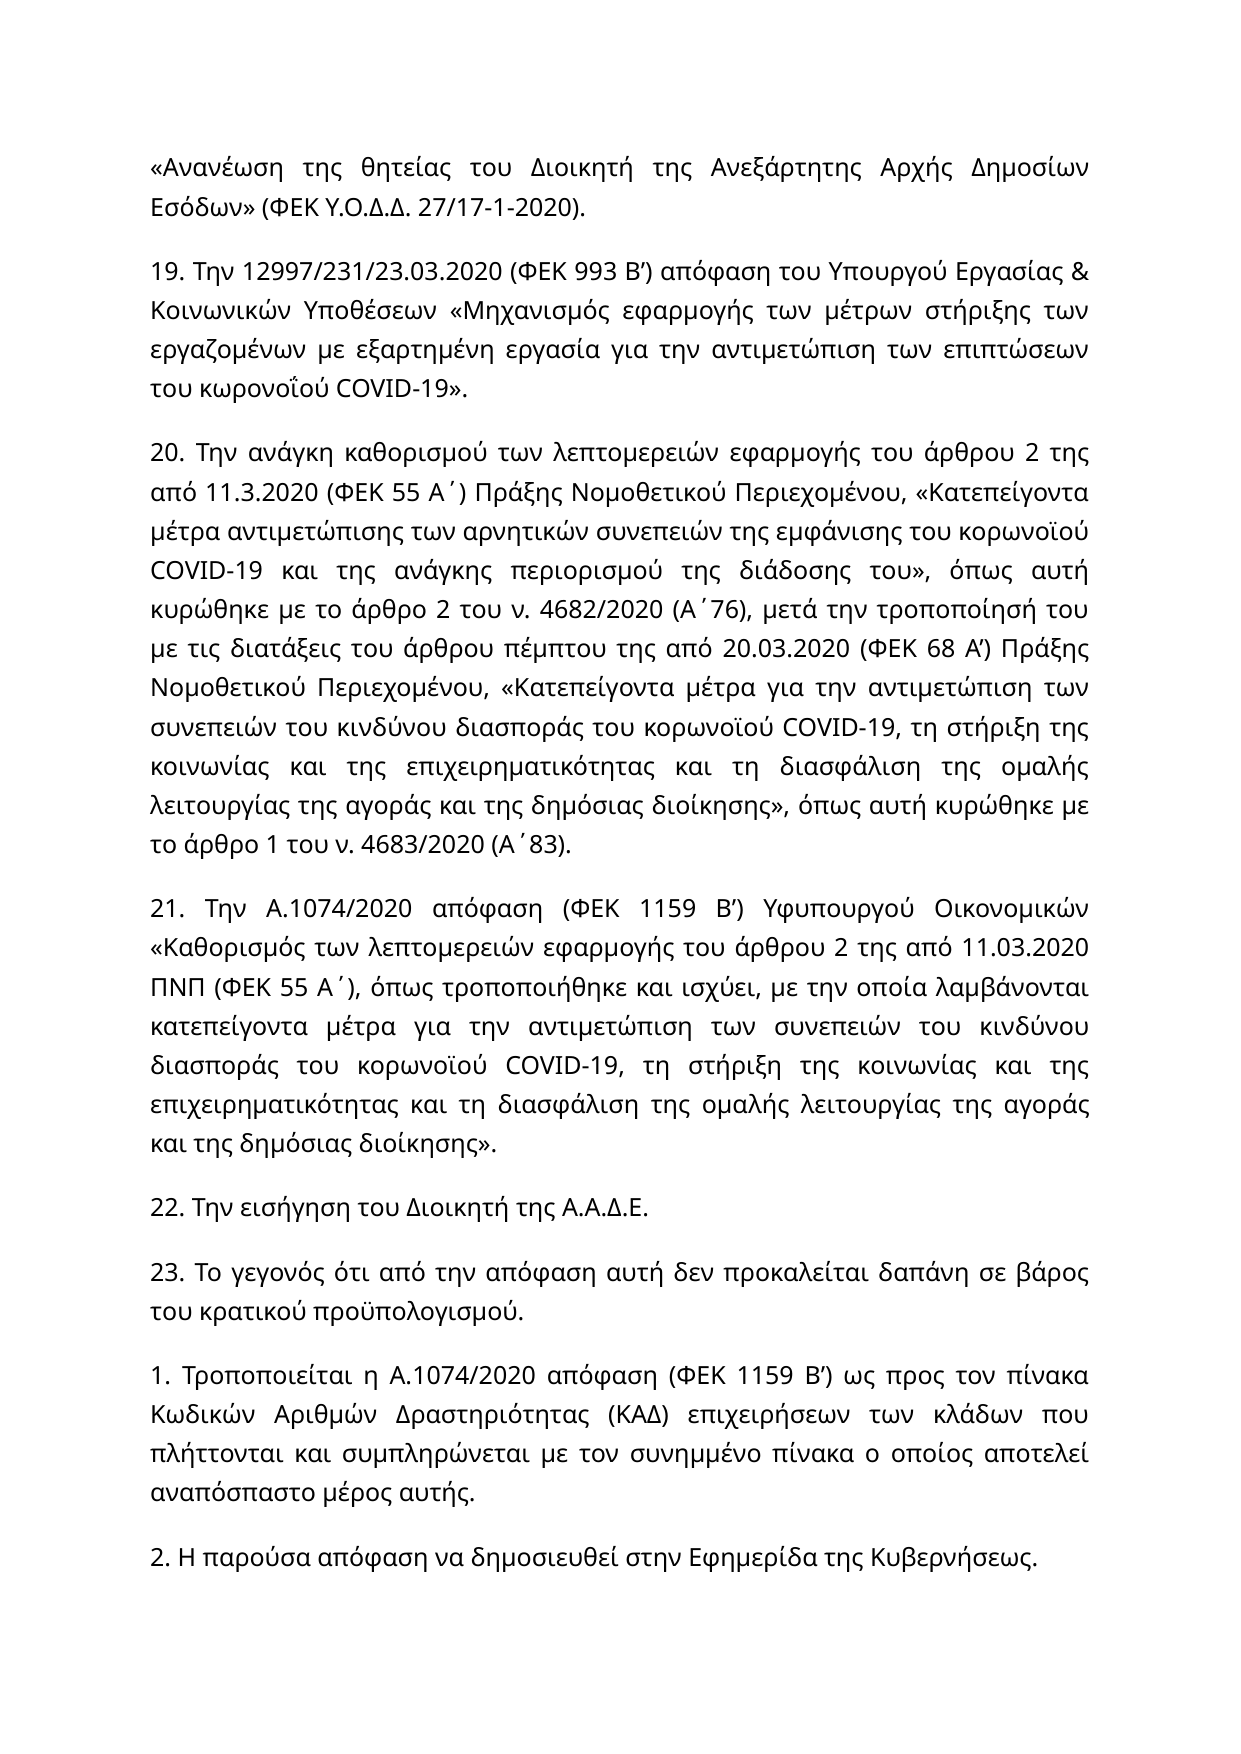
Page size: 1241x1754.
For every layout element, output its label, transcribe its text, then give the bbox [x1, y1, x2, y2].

text 21. Την Α.1074/2020 απόφαση (ΦΕΚ 1159 Β’) Υφυπουργού Οικονομικών «Καθορισμός των λεπτομερειών εφαρμογής του άρθρου 2 της από 11.03.2020 ΠΝΠ (ΦΕΚ 55 Α΄), όπως τροποποιήθηκε και ισχύει, με την οποία λαμβάνονται κατεπείγοντα μέτρα για την αντιμετώπιση των συνεπειών του κινδύνου διασποράς του κορωνοϊού COVID-19, τη στήριξη της κοινωνίας και της επιχειρηματικότητας και τη διασφάλιση της ομαλής λειτουργίας της αγοράς και της δημόσιας διοίκησης». [150, 891, 1090, 1160]
text 19. Την 12997/231/23.03.2020 (ΦΕΚ 993 Β’) απόφαση του Υπουργού Εργασίας & Κοινωνικών Υποθέσεων «Μηχανισμός εφαρμογής των μέτρων στήριξης των εργαζομένων με εξαρτημένη εργασία για την αντιμετώπιση των επιπτώσεων του κωρονοΐού COVID-19». [150, 253, 1090, 405]
text 20. Την ανάγκη καθορισμού των λεπτομερειών εφαρμογής του άρθρου 2 της από 11.3.2020 (ΦΕΚ 55 Α΄) Πράξης Νομοθετικού Περιεχομένου, «Κατεπείγοντα μέτρα αντιμετώπισης των αρνητικών συνεπειών της εμφάνισης του κορωνοϊού COVID-19 και της ανάγκης περιορισμού της διάδοσης του», όπως αυτή κυρώθηκε με το άρθρο 2 του ν. 4682/2020 (Α΄76), μετά την τροποποίησή του με τις διατάξεις του άρθρου πέμπτου της από 20.03.2020 (ΦΕΚ 68 Α’) Πράξης Νομοθετικού Περιεχομένου, «Κατεπείγοντα μέτρα για την αντιμετώπιση των συνεπειών του κινδύνου διασποράς του κορωνοϊού COVID-19, τη στήριξη της κοινωνίας και της επιχειρηματικότητας και τη διασφάλιση της ομαλής λειτουργίας της αγοράς και της δημόσιας διοίκησης», όπως αυτή κυρώθηκε με το άρθρο 1 του ν. 4683/2020 (Α΄83). [150, 435, 1090, 861]
text 2. Η παρούσα απόφαση να δημοσιευθεί στην Εφημερίδα της Κυβερνήσεως. [150, 1539, 1090, 1573]
text 1. Τροποποιείται η Α.1074/2020 απόφαση (ΦΕΚ 1159 Β’) ως προς τον πίνακα Κωδικών Αριθμών Δραστηριότητας (ΚΑΔ) επιχειρήσεων των κλάδων που πλήττονται και συμπληρώνεται με τον συνημμένο πίνακα ο οποίος αποτελεί αναπόσπαστο μέρος αυτής. [150, 1357, 1090, 1509]
text 22. Την εισήγηση του Διοικητή της Α.Α.Δ.Ε. [150, 1190, 1090, 1224]
text «Ανανέωση της θητείας του Διοικητή της Ανεξάρτητης Αρχής Δημοσίων Εσόδων» (ΦΕΚ Υ.Ο.Δ.Δ. 27/17-1-2020). [150, 150, 1090, 223]
text 23. Το γεγονός ότι από την απόφαση αυτή δεν προκαλείται δαπάνη σε βάρος του κρατικού προϋπολογισμού. [150, 1254, 1090, 1327]
